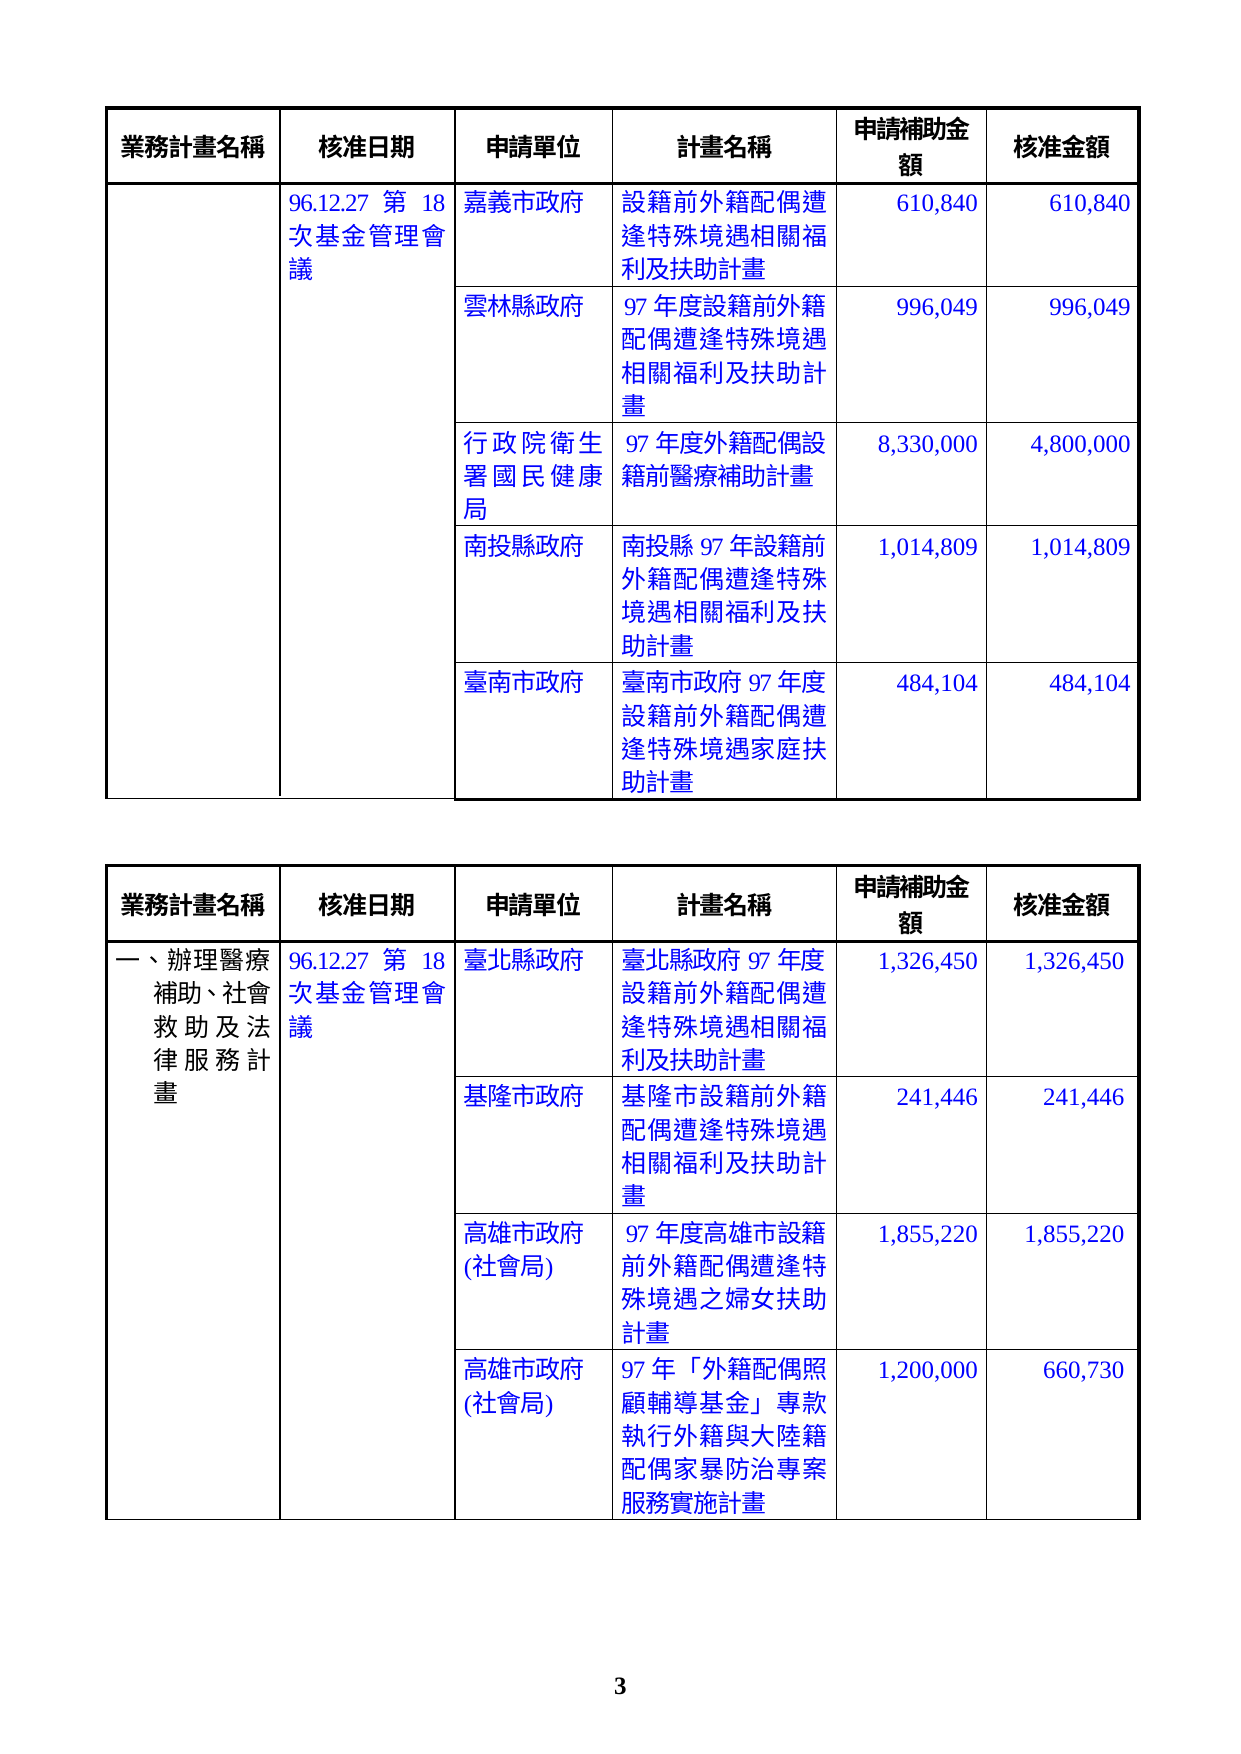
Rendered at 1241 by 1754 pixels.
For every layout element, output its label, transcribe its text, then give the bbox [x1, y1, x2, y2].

table_cell 610,840 [837, 185, 986, 286]
table_cell 設籍前外籍配偶遭逢特殊境遇相關福利及扶助計畫 [613, 185, 836, 286]
table_cell 雲林縣政府 [456, 287, 612, 422]
table_header 核准金額 [987, 867, 1137, 939]
table_cell [108, 185, 280, 798]
table_cell 行政院衛生署國民健康局 [456, 423, 612, 525]
table_header 申請單位 [456, 867, 612, 939]
table_cell 241,446 [837, 1077, 986, 1212]
table_header 核准日期 [281, 110, 454, 182]
table_cell 南投縣97年設籍前外籍配偶遭逢特殊境遇相關福利及扶助計畫 [613, 526, 836, 662]
table_cell 臺南市政府 [456, 663, 612, 798]
table_cell 臺北縣政府97年度設籍前外籍配偶遭逢特殊境遇相關福利及扶助計畫 [613, 943, 836, 1076]
table_header 核准日期 [281, 867, 454, 939]
table_cell 臺南市政府97年度設籍前外籍配偶遭逢特殊境遇家庭扶助計畫 [613, 663, 836, 798]
table_cell 高雄市政府(社會局) [456, 1350, 612, 1519]
table_cell 1,014,809 [987, 526, 1137, 662]
table_cell 96.12.27第18次基金管理會議 [281, 943, 454, 1519]
table_cell 1,014,809 [837, 526, 986, 662]
table_header 申請單位 [456, 110, 612, 182]
table_header 計畫名稱 [613, 110, 836, 182]
table_cell 96.12.27第18次基金管理會議 [280, 185, 454, 798]
table_cell 97年度設籍前外籍配偶遭逢特殊境遇相關福利及扶助計畫 [613, 287, 836, 422]
table_cell 484,104 [837, 663, 986, 798]
table_cell 241,446 [987, 1077, 1137, 1212]
table_cell 高雄市政府(社會局) [456, 1214, 612, 1349]
table_cell 臺北縣政府 [456, 943, 612, 1076]
table_cell 1,855,220 [837, 1214, 986, 1349]
table_cell 1,855,220 [987, 1214, 1137, 1349]
table_cell 97年「外籍配偶照顧輔導基金」專款執行外籍與大陸籍配偶家暴防治專案服務實施計畫 [613, 1350, 836, 1519]
table_cell 4,800,000 [987, 423, 1137, 525]
table_cell 基隆市政府 [456, 1077, 612, 1212]
table_header 業務計畫名稱 [108, 867, 279, 939]
table_cell 1,326,450 [987, 943, 1137, 1076]
table_cell 嘉義市政府 [456, 185, 612, 286]
table_cell 610,840 [987, 185, 1137, 286]
table_header 核准金額 [987, 110, 1137, 182]
table_header 計畫名稱 [613, 867, 836, 939]
table_cell 1,326,450 [837, 943, 986, 1076]
table_cell 97年度高雄市設籍前外籍配偶遭逢特殊境遇之婦女扶助計畫 [613, 1214, 836, 1349]
table_cell 660,730 [987, 1350, 1137, 1519]
table_header 申請補助金額 [837, 110, 986, 182]
table_header 業務計畫名稱 [108, 110, 279, 182]
table_cell 484,104 [987, 663, 1137, 798]
table_cell 996,049 [987, 287, 1137, 422]
table_cell 1,200,000 [837, 1350, 986, 1519]
table_cell 996,049 [837, 287, 986, 422]
table_cell 一、辦理醫療補助、社會救助及法律服務計畫 [108, 943, 279, 1519]
table_cell 8,330,000 [837, 423, 986, 525]
table_header 申請補助金額 [837, 867, 986, 939]
table_cell 基隆市設籍前外籍配偶遭逢特殊境遇相關福利及扶助計畫 [613, 1077, 836, 1212]
table_cell 南投縣政府 [456, 526, 612, 662]
table_cell 97年度外籍配偶設籍前醫療補助計畫 [613, 423, 836, 525]
